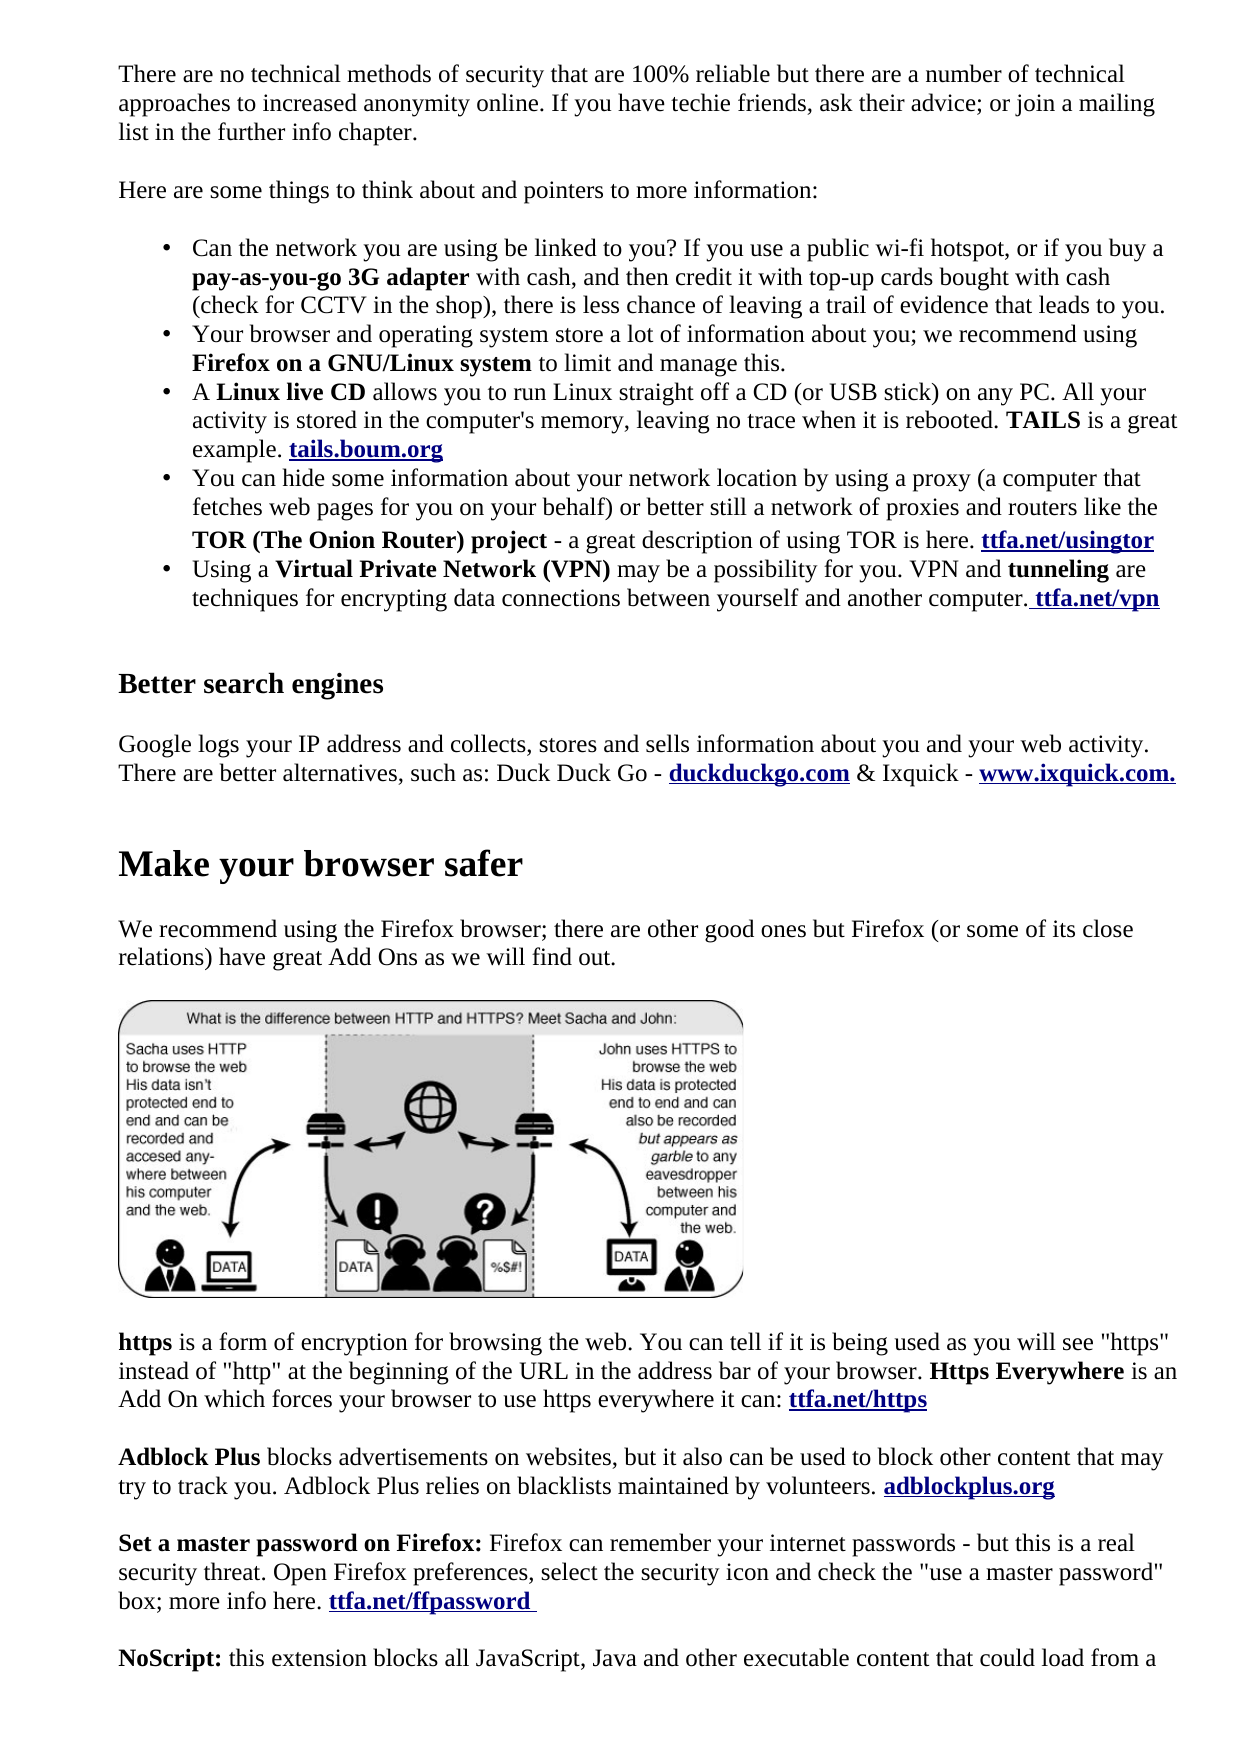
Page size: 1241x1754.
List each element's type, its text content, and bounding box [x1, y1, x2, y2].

text Here are some things to think about and pointers to more information: [118, 175, 1181, 203]
subtitle Better search engines [118, 666, 1181, 699]
text https is a form of encryption for browsing the web. You can tell if it is being used as you will see "https" instead of "http" at the beginning of the URL in the address bar of your browser. Https Everywhere is an Add On which forces your browser to use https everywhere it can: ttfa.net/https Adblock Plus blocks advertisements on websites, but it also can be used to block other content that may try to track you. Adblock Plus relies on blacklists maintained by volunteers. adblockplus.org Set a master password on Firefox: Firefox can remember your internet passwords - but this is a real security threat. Open Firefox preferences, select the security icon and check the "use a master password" box; more info here. ttfa.net/ffpassword NoScript: this extension blocks all JavaScript, Java and other executable content that could load from a [118, 1327, 1181, 1672]
text There are no technical methods of security that are 100% reliable but there are a number of technical approaches to increased anonymity online. If you have techie friends, ask their advice; or join a mailing list in the further info chapter. [118, 59, 1181, 145]
list Using a Virtual Private Network (VPN) may be a possibility for you. VPN and tunneling are techniques for encrypting data connections between yourself and another computer. ttfa.net/vpn [162, 554, 1181, 612]
subtitle Make your browser safer [118, 841, 1181, 884]
list Can the network you are using be linked to you? If you use a public wi-fi hotspot, or if you buy a pay-as-you-go 3G adapter with cash, and then credit it with top-up cards bought with cash (check for CCTV in the shop), there is less chance of leaving a trail of evidence that leads to you. [162, 233, 1181, 319]
text Google logs your IP address and collects, stores and sells information about you and your web activity. There are better alternatives, such as: Duck Duck Go - duckduckgo.com & Ixquick - www.ixquick.com. [118, 729, 1181, 787]
picture [118, 1000, 744, 1298]
text We recommend using the Firefox browser; there are other good ones but Firefox (or some of its close relations) have great Add Ons as we will find out. [118, 914, 1181, 971]
list A Linux live CD allows you to run Linux straight off a CD (or USB stick) on any PC. All your activity is stored in the computer's memory, leaving no trace when it is rebooted. TAILS is a great example. tails.boum.org [162, 377, 1181, 463]
list You can hide some information about your network location by using a proxy (a computer that fetches web pages for you on your behalf) or better still a network of proxies and routers like the TOR (The Onion Router) project - a great description of using TOR is here. ttfa.net/usingtor [162, 463, 1181, 554]
list Your browser and operating system store a lot of information about you; we recommend using Firefox on a GNU/Linux system to limit and manage this. [162, 319, 1181, 377]
